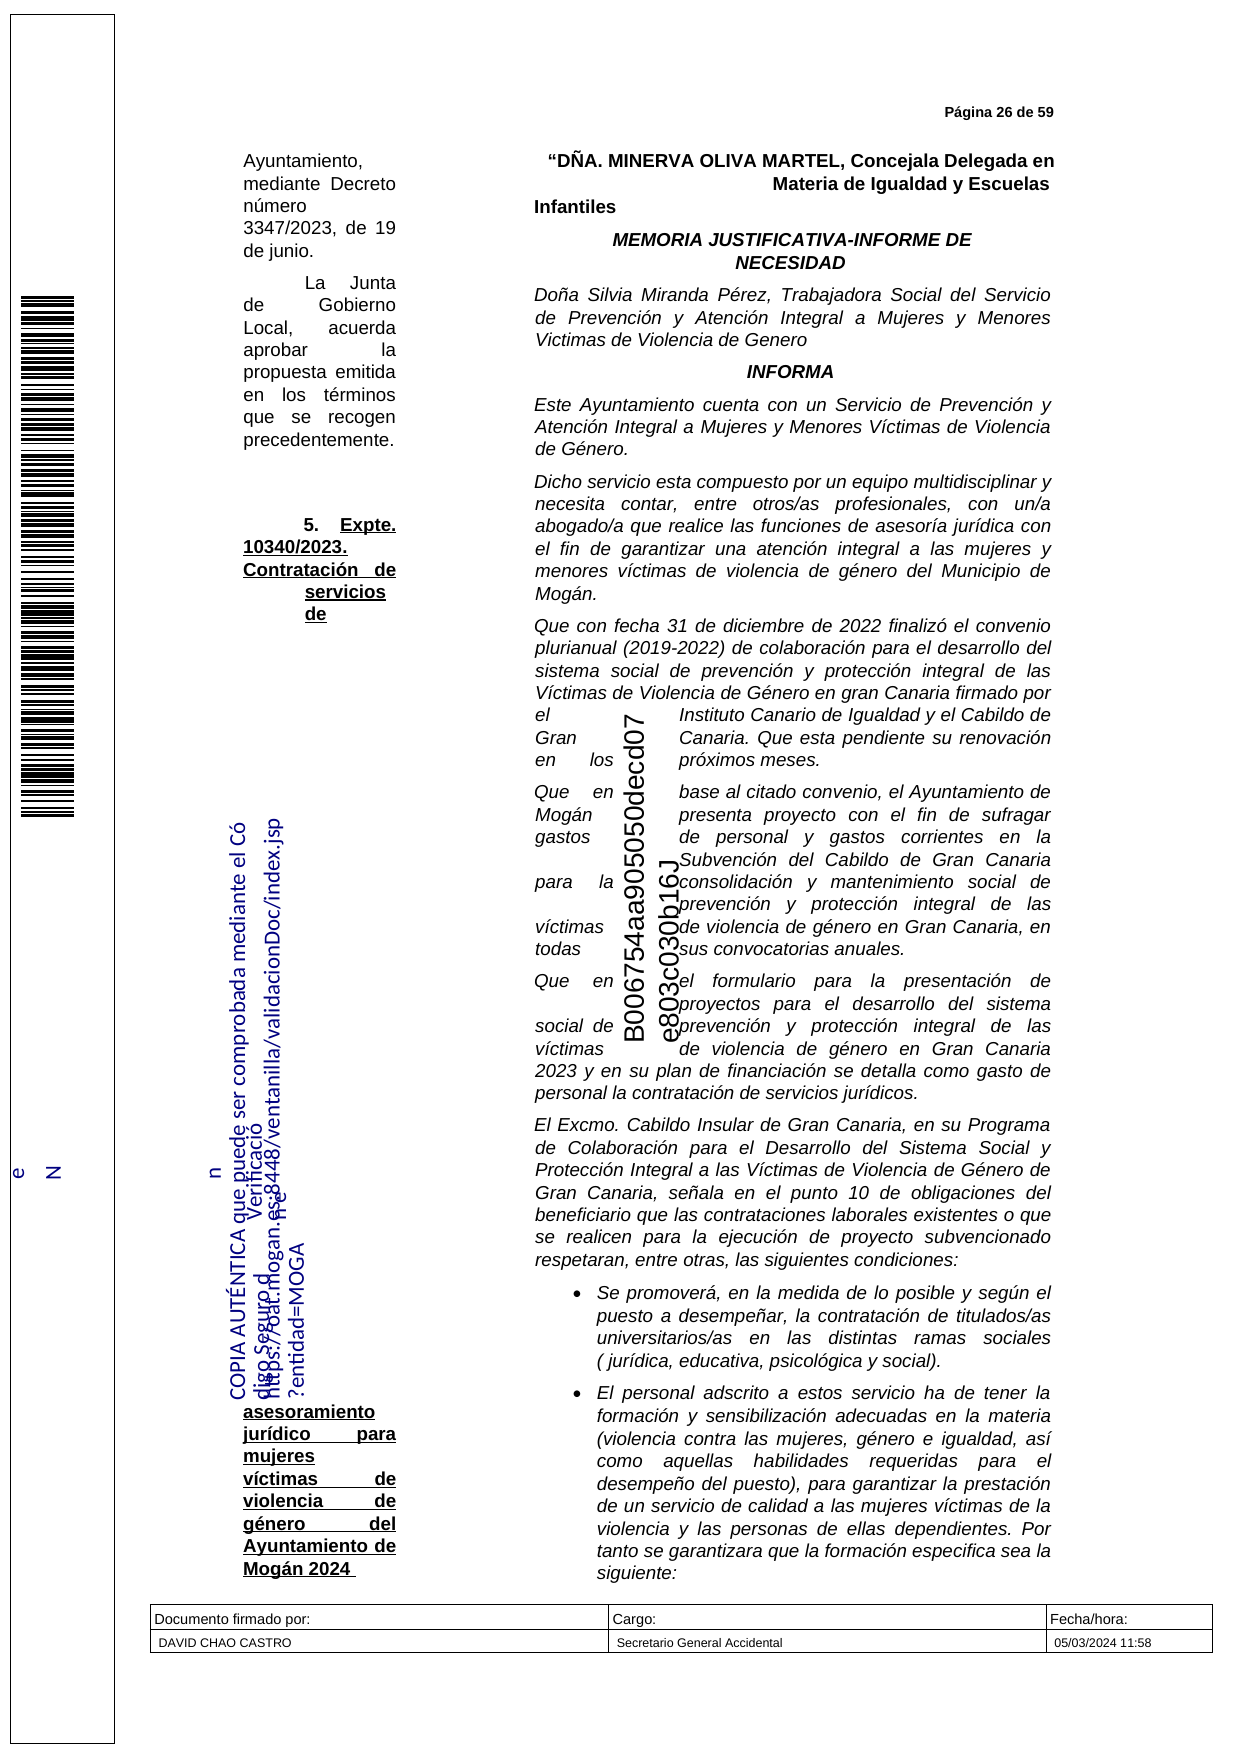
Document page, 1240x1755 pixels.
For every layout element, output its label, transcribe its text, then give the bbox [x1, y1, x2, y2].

text 5. Expte. 10340/2023. Contratación de servicios de asesoramiento jurídico para mujeres víctimas de violencia de género del Ayuntamiento de Mogán 2024 [243, 1555, 396, 1579]
text 5. Expte. 10340/2023. Contratación de servicios de asesoramiento jurídico para mujeres víctimas de violencia de género del Ayuntamiento de Mogán 2024 [243, 1510, 396, 1531]
text Este Ayuntamiento cuenta con un Servicio de Prevención y Atención Integral a Mujeres y Menores Víctimas de Violencia de Género. [534, 393, 1053, 460]
text Ayuntamiento, mediante Decreto número 3347/2023, de 19 de junio. [243, 150, 396, 261]
text Infantiles [534, 196, 1055, 218]
subtitle MEMORIA JUSTIFICATIVA-INFORME DE NECESIDAD [596, 229, 990, 273]
text Que en base al citado convenio, el Ayuntamiento de Mogán presenta proyecto con el fin de sufragar gastos de personal y gastos corrientes en la Subvención del Cabildo de Gran Canaria para la consolidación y mantenimiento social de prevención y protección integral de las víctimas de violencia de género en Gran Canaria, en todas sus convocatorias anuales. [534, 781, 1053, 959]
text Que en el formulario para la presentación de proyectos para el desarrollo del sistema social de prevención y protección integral de las víctimas de violencia de género en Gran Canaria 2023 y en su plan de financiación se detalla como gasto de personal la contratación de servicios jurídicos. [534, 970, 1053, 1104]
text Doña Silvia Miranda Pérez, Trabajadora Social del Servicio de Prevención y Atención Integral a Mujeres y Menores Victimas de Violencia de Genero [534, 284, 1053, 350]
text El Excmo. Cabildo Insular de Gran Canaria, en su Programa de Colaboración para el Desarrollo del Sistema Social y Protección Integral a las Víctimas de Violencia de Género de Gran Canaria, señala en el punto 10 de obligaciones del beneficiario que las contrataciones laborales existentes o que se realicen para la ejecución de proyecto subvencionado respetaran, entre otras, las siguientes condiciones: [534, 1114, 1053, 1270]
list El personal adscrito a estos servicio ha de tener la formación y sensibilización adecuadas en la materia (violencia contra las mujeres, género e igualdad, así como aquellas habilidades requeridas para el desempeño del puesto), para garantizar la prestación de un servicio de calidad a las mujeres víctimas de la violencia y las personas de ellas dependientes. Por tanto se garantizara que la formación especifica sea la siguiente: [572, 1382, 1053, 1584]
subtitle INFORMA [596, 361, 990, 383]
text 5. Expte. 10340/2023. Contratación de servicios de asesoramiento jurídico para mujeres víctimas de violencia de género del Ayuntamiento de Mogán 2024 [243, 1532, 396, 1554]
text “DÑA. MINERVA OLIVA MARTEL, Concejala Delegada en Materia de Igualdad y Escuelas [533, 150, 1055, 194]
text 5. Expte. 10340/2023. Contratación de servicios de asesoramiento jurídico para mujeres víctimas de violencia de género del Ayuntamiento de Mogán 2024 [243, 1488, 396, 1509]
list Se promoverá, en la medida de lo posible y según el puesto a desempeñar, la contratación de titulados/as universitarios/as en las distintas ramas sociales ( jurídica, educativa, psicológica y social). [572, 1281, 1053, 1371]
text La Junta de Gobierno Local, acuerda aprobar la propuesta emitida en los términos que se recogen precedentemente. [243, 272, 396, 450]
text 5. Expte. 10340/2023. Contratación de servicios de asesoramiento jurídico para mujeres víctimas de violencia de género del Ayuntamiento de Mogán 2024 [243, 513, 396, 577]
text Dicho servicio esta compuesto por un equipo multidisciplinar y necesita contar, entre otros/as profesionales, con un/a abogado/a que realice las funciones de asesoría jurídica con el fin de garantizar una atención integral a las mujeres y menores víctimas de violencia de género del Municipio de Mogán. [534, 470, 1053, 604]
text 5. Expte. 10340/2023. Contratación de servicios de asesoramiento jurídico para mujeres víctimas de violencia de género del Ayuntamiento de Mogán 2024 [243, 578, 396, 1442]
text 5. Expte. 10340/2023. Contratación de servicios de asesoramiento jurídico para mujeres víctimas de violencia de género del Ayuntamiento de Mogán 2024 [243, 1443, 396, 1487]
text Que con fecha 31 de diciembre de 2022 finalizó el convenio plurianual (2019-2022) de colaboración para el desarrollo del sistema social de prevención y protección integral de las Víctimas de Violencia de Género en gran Canaria firmado por el Instituto Canario de Igualdad y el Cabildo de Gran Canaria. Que esta pendiente su renovación en los próximos meses. [534, 614, 1053, 771]
